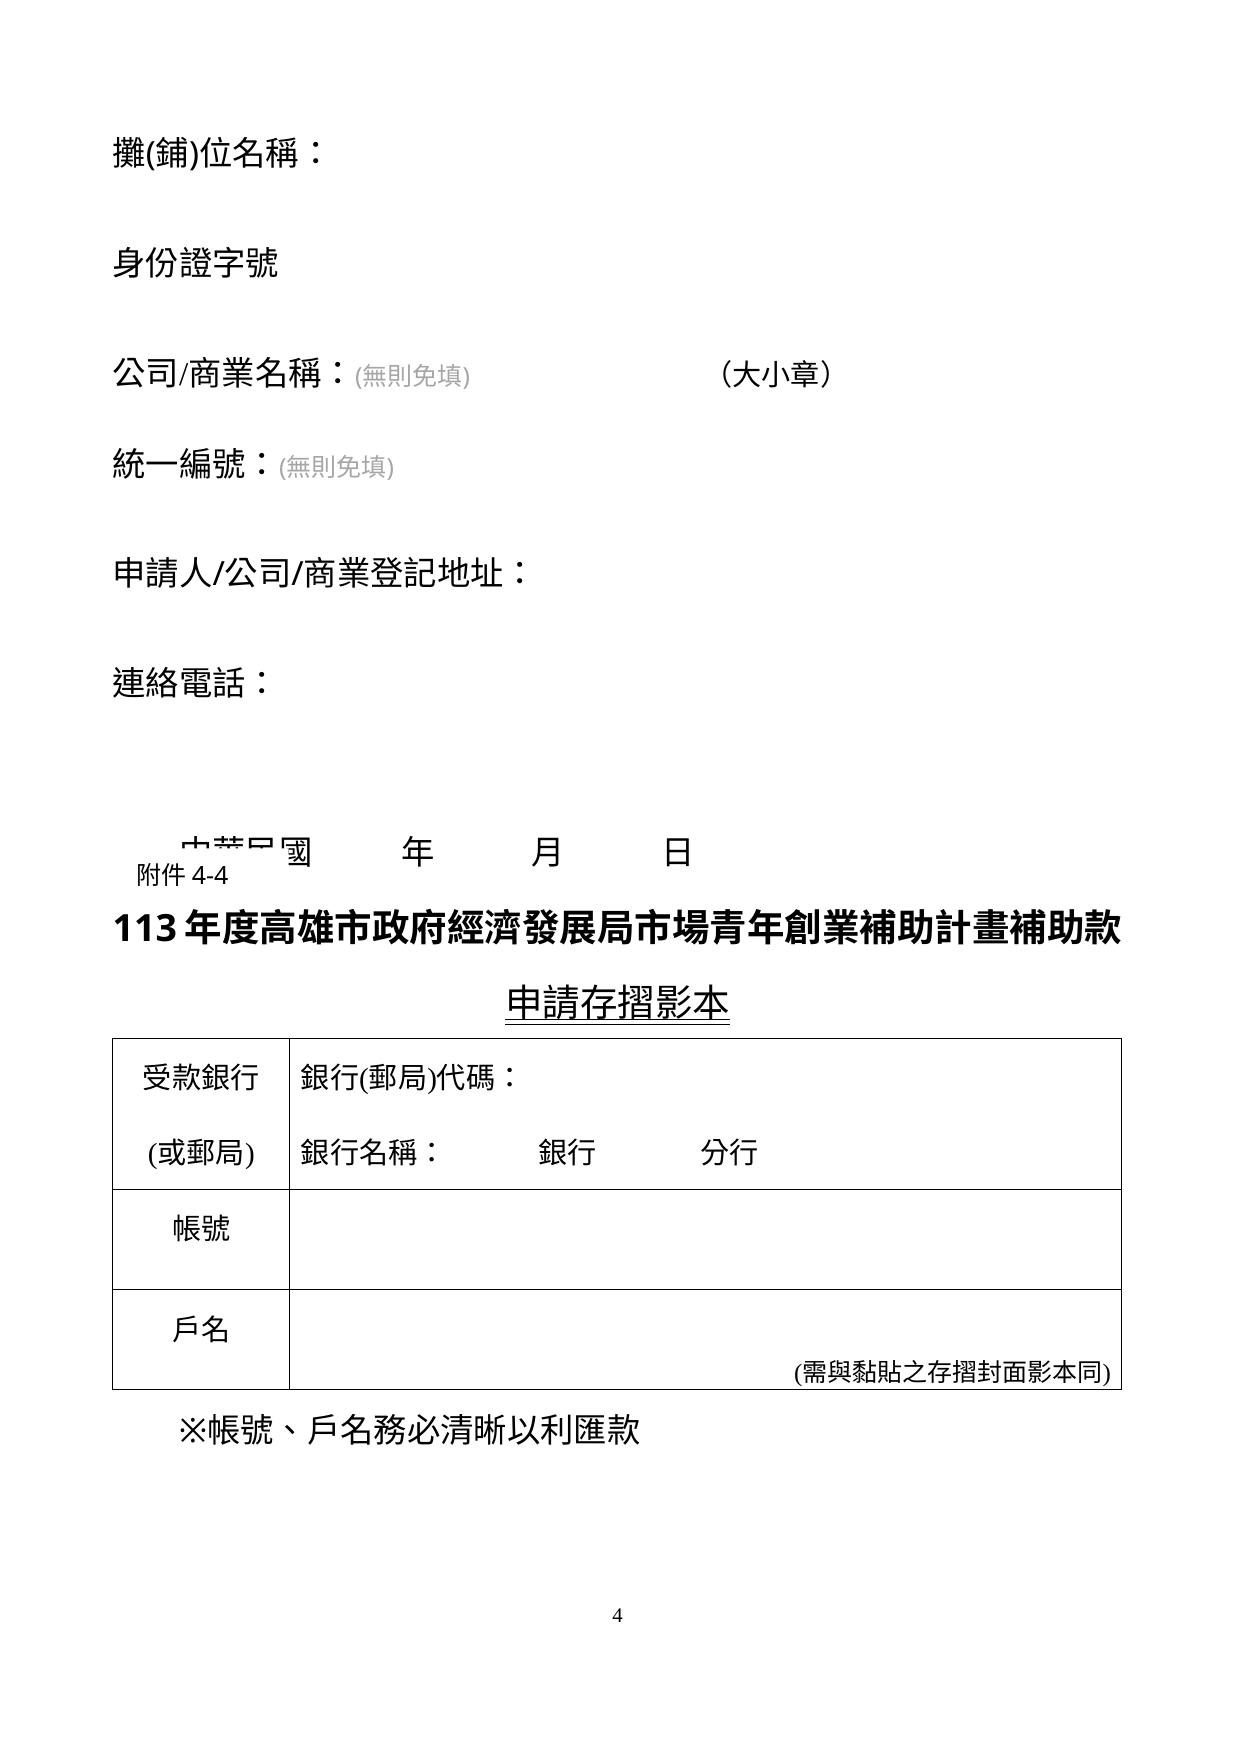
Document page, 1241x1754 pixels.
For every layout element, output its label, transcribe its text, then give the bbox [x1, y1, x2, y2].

text ※帳號、戶名務必清晰以利匯款 [112, 1390, 1122, 1465]
text 申請人/公司/商業登記地址： [112, 547, 1122, 596]
text 113年度高雄市政府經濟發展局市場青年創業補助計畫補助款 [112, 887, 1122, 962]
table_header 受款銀行 (或郵局) [113, 1039, 289, 1188]
text 連絡電話： [112, 657, 1160, 705]
text 身份證字號 [112, 236, 1122, 285]
text 申請存摺影本 [112, 962, 1122, 1037]
table_cell 帳號 [113, 1190, 289, 1289]
text 公司/商業名稱：(無則免填) （大小章） [112, 346, 1122, 394]
table_cell 戶名 [113, 1290, 289, 1389]
text 攤(鋪)位名稱： [112, 126, 1122, 175]
text 附件4-4 [137, 856, 274, 890]
table_cell (需與黏貼之存摺封面影本同) [290, 1290, 1121, 1389]
table_header 銀行(郵局)代碼： 銀行名稱： 銀行 分行 [290, 1039, 1121, 1188]
text 統一編號：(無則免填) [112, 437, 1122, 486]
table_cell [290, 1190, 1121, 1289]
text 中華民國 年 月 日 [112, 812, 1122, 887]
